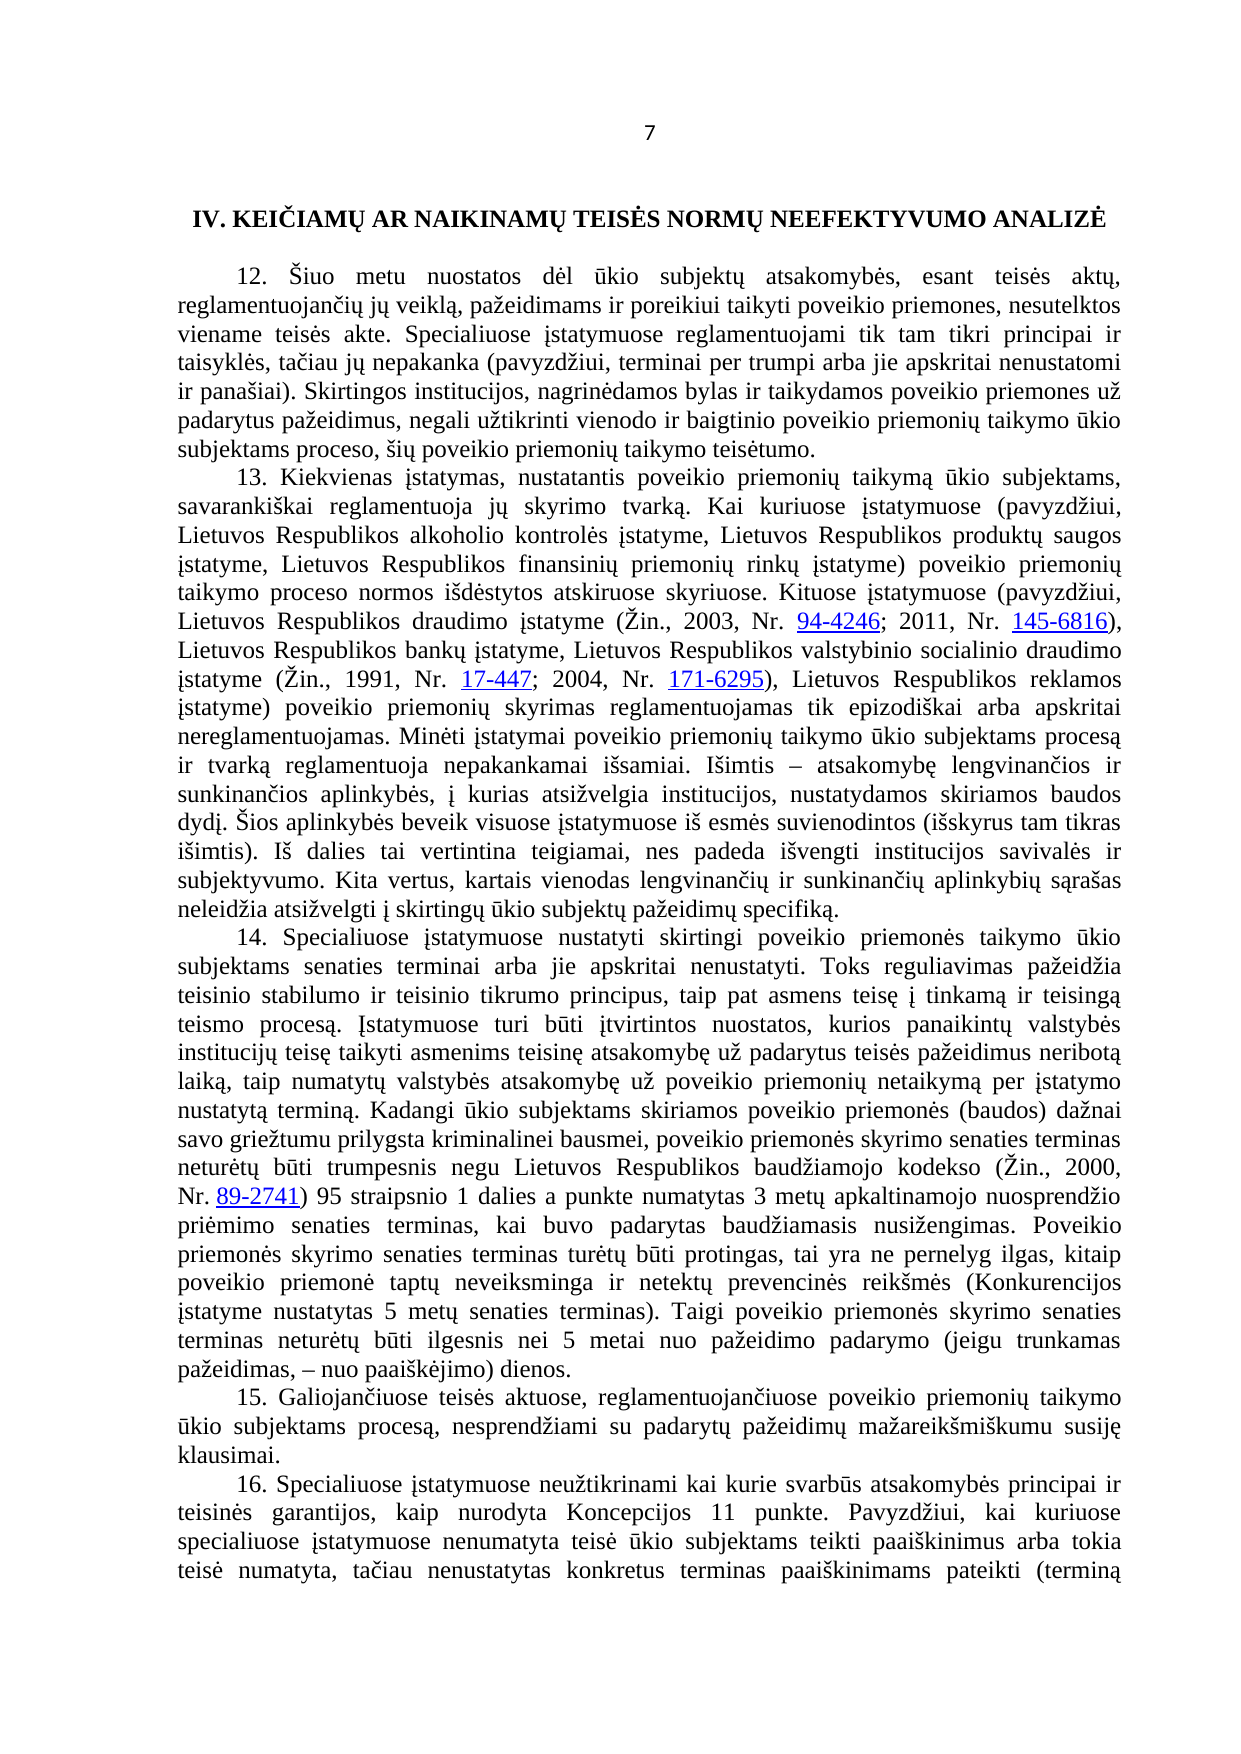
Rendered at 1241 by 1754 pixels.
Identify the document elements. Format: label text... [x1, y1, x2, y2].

text 12. Šiuo metu nuostatos dėl ūkio subjektų atsakomybės, esant teisės aktų, reglamentuojančių jų veiklą, pažeidimams ir poreikiui taikyti poveikio priemones, nesutelktos viename teisės akte. Specialiuose įstatymuose reglamentuojami tik tam tikri principai ir taisyklės, tačiau jų nepakanka (pavyzdžiui, terminai per trumpi arba jie apskritai nenustatomi ir panašiai). Skirtingos institucijos, nagrinėdamos bylas ir taikydamos poveikio priemones už padarytus pažeidimus, negali užtikrinti vienodo ir baigtinio poveikio priemonių taikymo ūkio subjektams proceso, šių poveikio priemonių taikymo teisėtumo. [177, 261, 1122, 462]
text 16. Specialiuose įstatymuose neužtikrinami kai kurie svarbūs atsakomybės principai ir teisinės garantijos, kaip nurodyta Koncepcijos 11 punkte. Pavyzdžiui, kai kuriuose specialiuose įstatymuose nenumatyta teisė ūkio subjektams teikti paaiškinimus arba tokia teisė numatyta, tačiau nenustatytas konkretus terminas paaiškinimams pateikti (terminą [177, 1469, 1122, 1584]
text 15. Galiojančiuose teisės aktuose, reglamentuojančiuose poveikio priemonių taikymo ūkio subjektams procesą, nesprendžiami su padarytų pažeidimų mažareikšmiškumu susiję klausimai. [177, 1382, 1122, 1469]
text IV. KEIČIAMŲ AR NAIKINAMŲ TEISĖS NORMŲ NEEFEKTYVUMO ANALIZĖ [177, 204, 1122, 232]
text 13. Kiekvienas įstatymas, nustatantis poveikio priemonių taikymą ūkio subjektams, savarankiškai reglamentuoja jų skyrimo tvarką. Kai kuriuose įstatymuose (pavyzdžiui, Lietuvos Respublikos alkoholio kontrolės įstatyme, Lietuvos Respublikos produktų saugos įstatyme, Lietuvos Respublikos finansinių priemonių rinkų įstatyme) poveikio priemonių taikymo proceso normos išdėstytos atskiruose skyriuose. Kituose įstatymuose (pavyzdžiui, Lietuvos Respublikos draudimo įstatyme (Žin., 2003, Nr. 94-4246; 2011, Nr. 145-6816), Lietuvos Respublikos bankų įstatyme, Lietuvos Respublikos valstybinio socialinio draudimo įstatyme (Žin., 1991, Nr. 17-447; 2004, Nr. 171-6295), Lietuvos Respublikos reklamos įstatyme) poveikio priemonių skyrimas reglamentuojamas tik epizodiškai arba apskritai nereglamentuojamas. Minėti įstatymai poveikio priemonių taikymo ūkio subjektams procesą ir tvarką reglamentuoja nepakankamai išsamiai. Išimtis – atsakomybę lengvinančios ir sunkinančios aplinkybės, į kurias atsižvelgia institucijos, nustatydamos skiriamos baudos dydį. Šios aplinkybės beveik visuose įstatymuose iš esmės suvienodintos (išskyrus tam tikras išimtis). Iš dalies tai vertintina teigiamai, nes padeda išvengti institucijos savivalės ir subjektyvumo. Kita vertus, kartais vienodas lengvinančių ir sunkinančių aplinkybių sąrašas neleidžia atsižvelgti į skirtingų ūkio subjektų pažeidimų specifiką. [177, 462, 1122, 922]
text 14. Specialiuose įstatymuose nustatyti skirtingi poveikio priemonės taikymo ūkio subjektams senaties terminai arba jie apskritai nenustatyti. Toks reguliavimas pažeidžia teisinio stabilumo ir teisinio tikrumo principus, taip pat asmens teisę į tinkamą ir teisingą teismo procesą. Įstatymuose turi būti įtvirtintos nuostatos, kurios panaikintų valstybės institucijų teisę taikyti asmenims teisinę atsakomybę už padarytus teisės pažeidimus neribotą laiką, taip numatytų valstybės atsakomybę už poveikio priemonių netaikymą per įstatymo nustatytą terminą. Kadangi ūkio subjektams skiriamos poveikio priemonės (baudos) dažnai savo griežtumu prilygsta kriminalinei bausmei, poveikio priemonės skyrimo senaties terminas neturėtų būti trumpesnis negu Lietuvos Respublikos baudžiamojo kodekso (Žin., 2000, Nr. 89-2741) 95 straipsnio 1 dalies a punkte numatytas 3 metų apkaltinamojo nuosprendžio priėmimo senaties terminas, kai buvo padarytas baudžiamasis nusižengimas. Poveikio priemonės skyrimo senaties terminas turėtų būti protingas, tai yra ne pernelyg ilgas, kitaip poveikio priemonė taptų neveiksminga ir netektų prevencinės reikšmės (Konkurencijos įstatyme nustatytas 5 metų senaties terminas). Taigi poveikio priemonės skyrimo senaties terminas neturėtų būti ilgesnis nei 5 metai nuo pažeidimo padarymo (jeigu trunkamas pažeidimas, – nuo paaiškėjimo) dienos. [177, 922, 1122, 1382]
